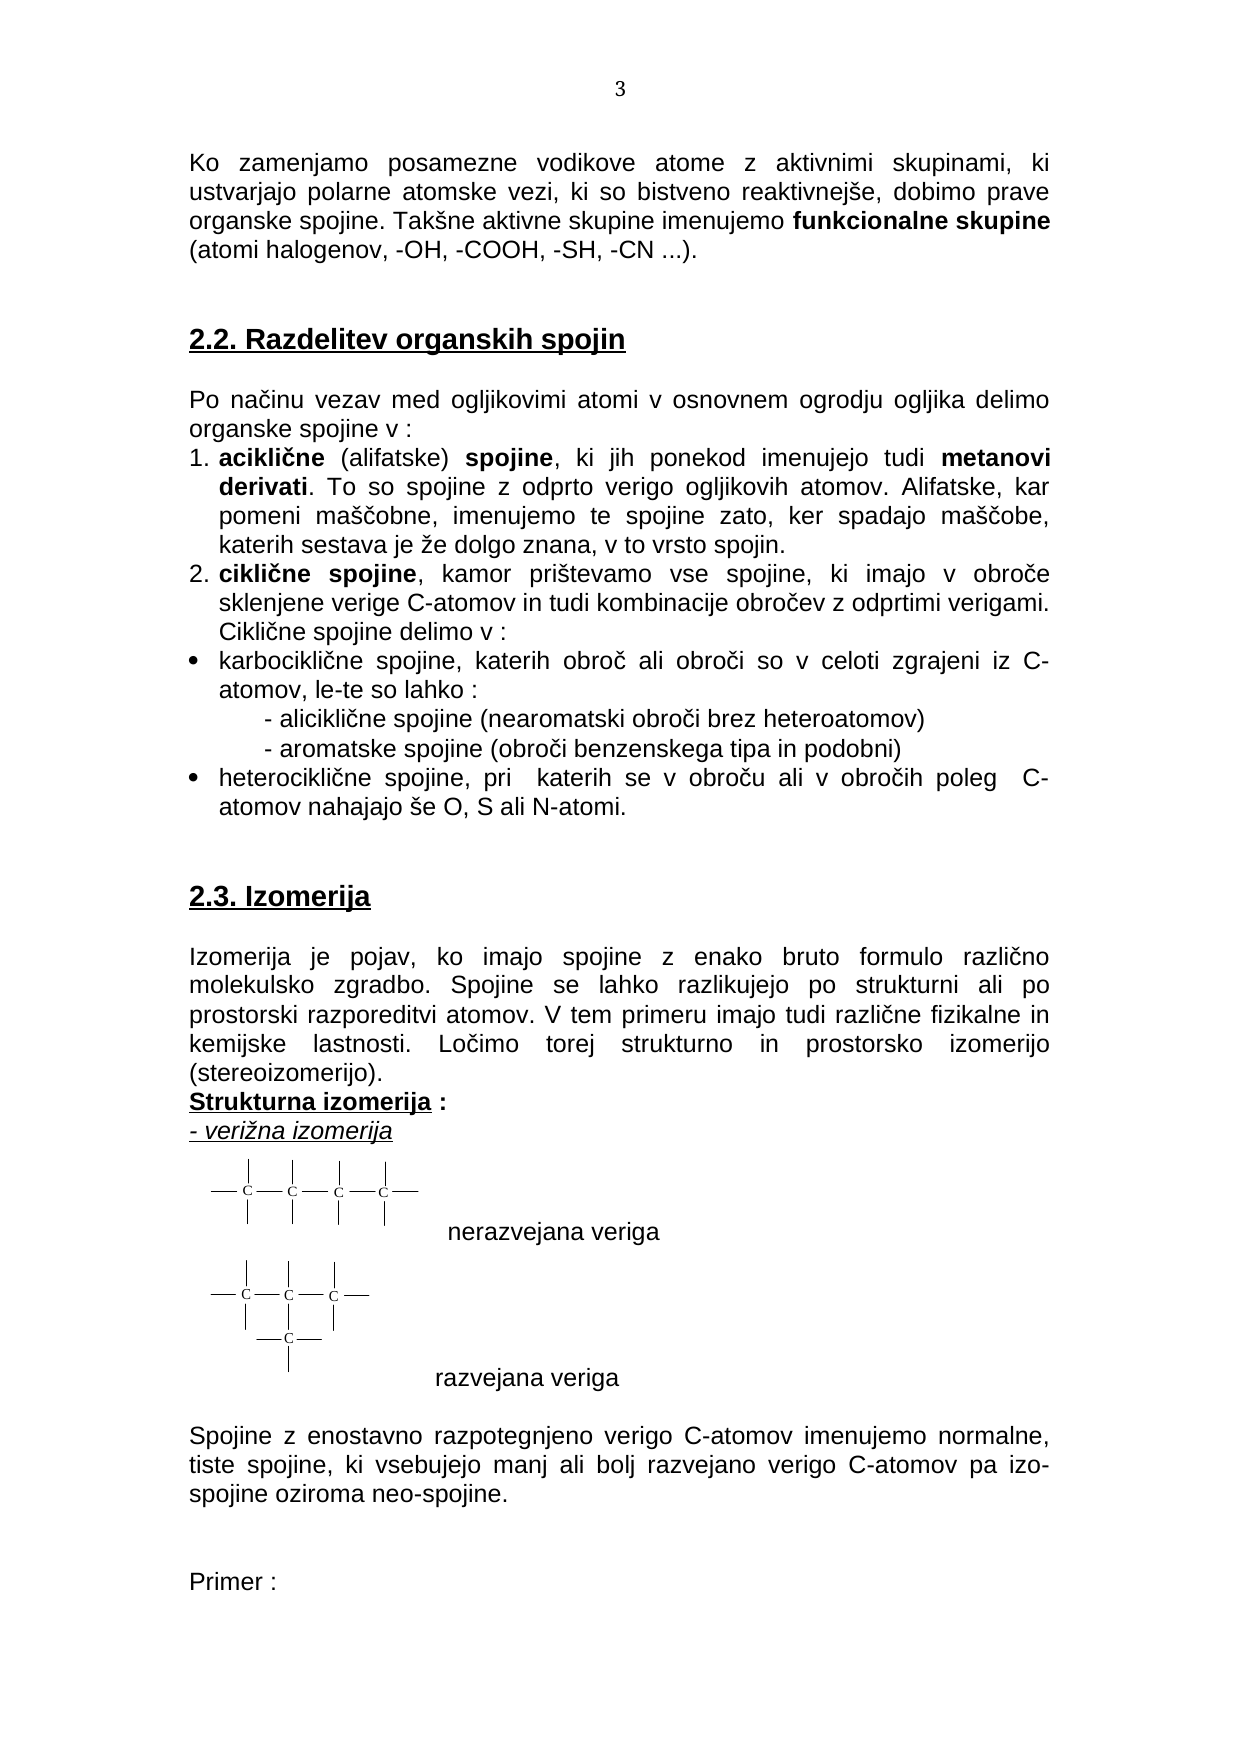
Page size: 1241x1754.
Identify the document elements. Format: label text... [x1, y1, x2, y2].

text razvejana veriga [189, 1245, 1051, 1392]
text Spojine z enostavno razpotegnjeno verigo C-atomov imenujemo normalne, tiste spojine, ki vsebujejo manj ali bolj razvejano verigo C-atomov pa izo-spojine oziroma neo-spojine. [189, 1421, 1051, 1508]
text Ko zamenjamo posamezne vodikove atome z aktivnimi skupinami, ki ustvarjajo polarne atomske vezi, ki so bistveno reaktivnejše, dobimo prave organske spojine. Takšne aktivne skupine imenujemo funkcionalne skupine (atomi halogenov, -OH, -COOH, -SH, -CN ...). [189, 148, 1051, 264]
text - aromatske spojine (obroči benzenskega tipa in podobni) [264, 733, 1051, 762]
text - verižna izomerija [189, 1116, 1051, 1145]
text - aliciklične spojine (nearomatski obroči brez heteroatomov) [264, 704, 1051, 733]
text nerazvejana veriga [189, 1145, 1051, 1245]
text Po načinu vezav med ogljikovimi atomi v osnovnem ogrodju ogljika delimo organske spojine v : [189, 385, 1051, 443]
text Izomerija je pojav, ko imajo spojine z enako bruto formulo različno molekulsko zgradbo. Spojine se lahko razlikujejo po strukturni ali po prostorski razporeditvi atomov. V tem primeru imajo tudi različne fizikalne in kemijske lastnosti. Ločimo torej strukturno in prostorsko izomerijo (stereoizomerijo). [189, 941, 1051, 1087]
text 2.2. Razdelitev organskih spojin [189, 322, 1051, 356]
text Strukturna izomerija : [189, 1087, 1051, 1116]
list ciklične spojine, kamor prištevamo vse spojine, ki imajo v obroče sklenjene verige C-atomov in tudi kombinacije obročev z odprtimi verigami. Ciklične spojine delimo v : [189, 559, 1051, 646]
list heterociklične spojine, pri katerih se v obroču ali v obročih poleg C-atomov nahajajo še O, S ali N-atomi. [189, 762, 1051, 821]
text Primer : [189, 1566, 1051, 1595]
list aciklične (alifatske) spojine, ki jih ponekod imenujejo tudi metanovi derivati. To so spojine z odprto verigo ogljikovih atomov. Alifatske, kar pomeni maščobne, imenujemo te spojine zato, ker spadajo maščobe, katerih sestava je že dolgo znana, v to vrsto spojin. [189, 443, 1051, 559]
list karbociklične spojine, katerih obroč ali obroči so v celoti zgrajeni iz C-atomov, le-te so lahko : [189, 646, 1051, 704]
text 2.3. Izomerija [189, 879, 1051, 912]
